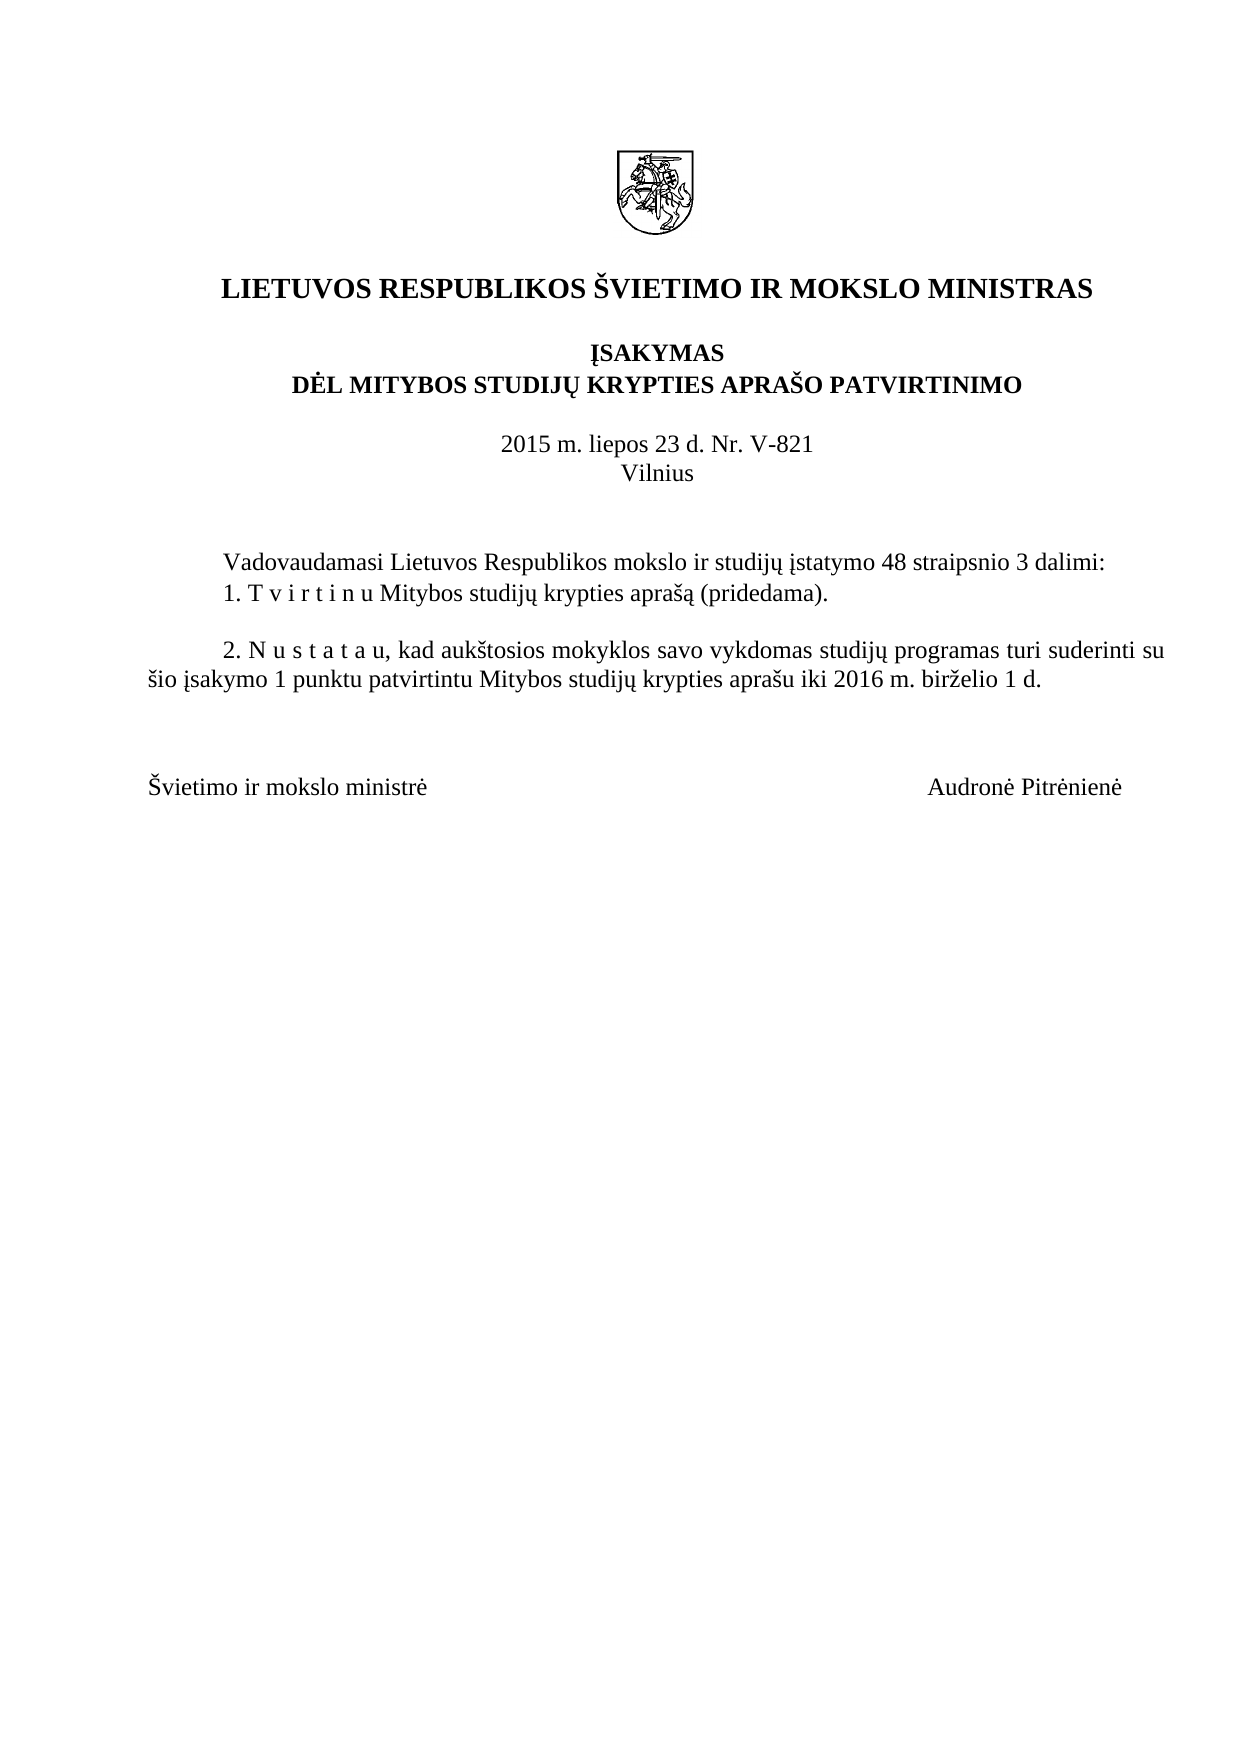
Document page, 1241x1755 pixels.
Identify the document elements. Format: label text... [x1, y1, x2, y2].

text Vilnius [148, 458, 1167, 487]
text 2. N u s t a t a u, kad aukštosios mokyklos savo vykdomas studijų programas turi suderinti su šio įsakymo 1 punktu patvirtintu Mitybos studijų krypties aprašu iki 2016 m. birželio 1 d. [148, 636, 1167, 693]
text ĮSAKYMAS [148, 338, 1167, 367]
text 2015 m. liepos 23 d. Nr. V-821 [148, 429, 1167, 458]
text 1. T v i r t i n u Mitybos studijų krypties aprašą (pridedama). [148, 578, 1167, 607]
text Vadovaudamasi Lietuvos Respublikos mokslo ir studijų įstatymo 48 straipsnio 3 dalimi: [148, 547, 1167, 576]
text LIETUVOS RESPUBLIKOS ŠVIETIMO IR MOKSLO MINISTRAS [148, 271, 1167, 305]
text DĖL MITYBOS STUDIJŲ KRYPTIES APRAŠO PATVIRTINIMO [148, 370, 1167, 398]
text Švietimo ir mokslo ministrė Audronė Pitrėnienė [148, 772, 1167, 800]
